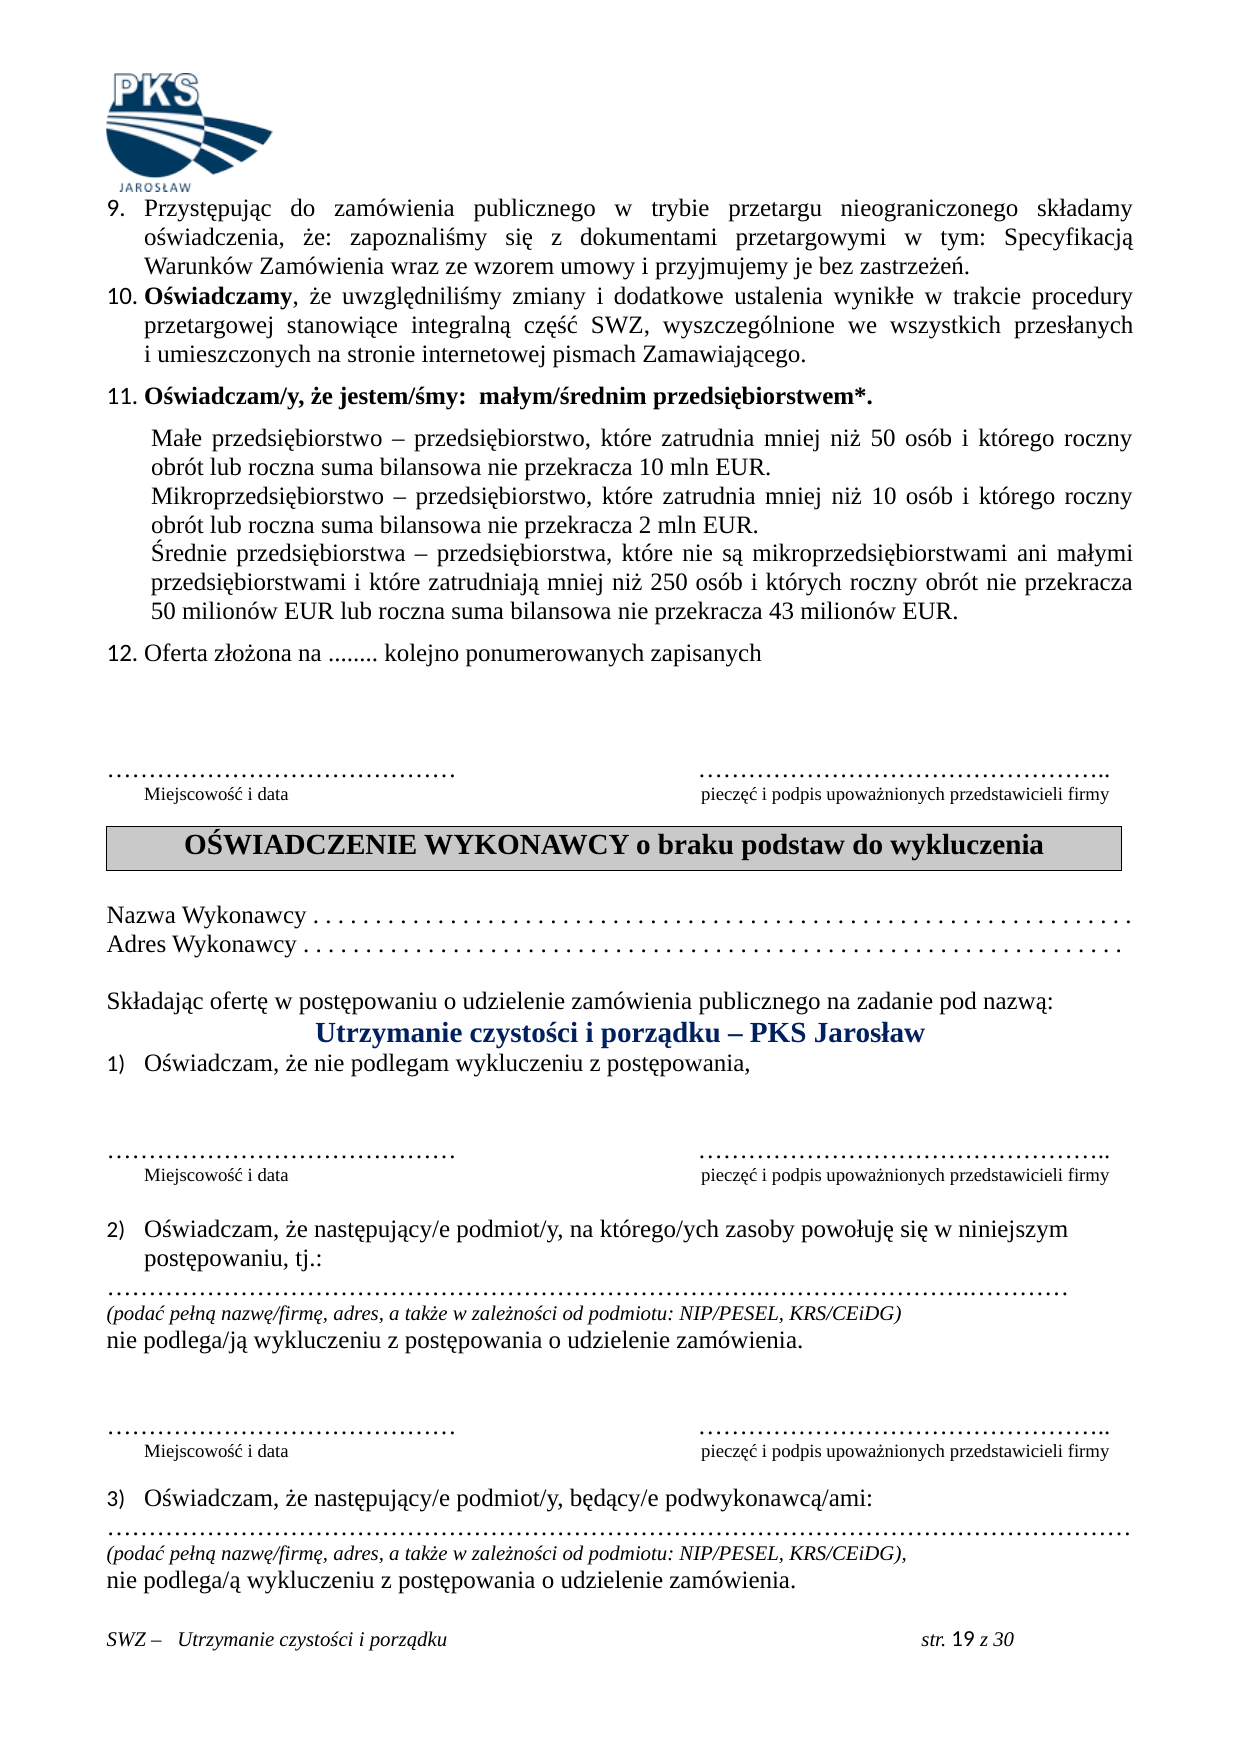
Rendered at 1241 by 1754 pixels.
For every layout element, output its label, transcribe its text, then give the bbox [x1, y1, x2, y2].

text Miejscowość i data pieczęć i podpis upoważnionych przedstawicieli firmy [106, 1440, 1134, 1461]
list Przystępując do zamówienia publicznego w trybie przetargu nieograniczonego składamy oświadczenia, że: zapoznaliśmy się z dokumentami przetargowymi w tym: Specyfikacją Warunków Zamówienia wraz ze wzorem umowy i przyjmujemy je bez zastrzeżeń. [106, 192, 1134, 280]
list Oświadczam/y, że jestem/śmy: małym/średnim przedsiębiorstwem*. [106, 381, 1134, 411]
list Oświadczamy, że uwzględniliśmy zmiany i dodatkowe ustalenia wynikłe w trakcie procedury przetargowej stanowiące integralną część SWZ, wyszczególnione we wszystkich przesłanych i umieszczonych na stronie internetowej pismach Zamawiającego. [106, 280, 1134, 368]
text (podać pełną nazwę/firmę, adres, a także w zależności od podmiotu: NIP/PESEL, KRS/CEiDG) [106, 1301, 1134, 1325]
text …………………………………………………………………………………………………………… [106, 1512, 1134, 1541]
text Nazwa Wykonawcy . . . . . . . . . . . . . . . . . . . . . . . . . . . . . . . . . . . . . . . . . . . . . . . . . . . . . . . . . . . . . . . . . . [106, 900, 1134, 929]
text nie podlega/ą wykluczeniu z postępowania o udzielenie zamówienia. [106, 1565, 1134, 1593]
text Mikroprzedsiębiorstwo – przedsiębiorstwo, które zatrudnia mniej niż 10 osób i którego roczny obrót lub roczna suma bilansowa nie przekracza 2 mln EUR. [151, 481, 1134, 538]
text nie podlega/ją wykluczeniu z postępowania o udzielenie zamówienia. [106, 1325, 1134, 1353]
list Oświadczam, że następujący/e podmiot/y, na którego/ych zasoby powołuję się w niniejszym postępowaniu, tj.: [106, 1214, 1134, 1272]
text Średnie przedsiębiorstwa – przedsiębiorstwa, które nie są mikroprzedsiębiorstwami ani małymi przedsiębiorstwami i które zatrudniają mniej niż 250 osób i których roczny obrót nie przekracza 50 milionów EUR lub roczna suma bilansowa nie przekracza 43 milionów EUR. [151, 538, 1134, 625]
text Miejscowość i data pieczęć i podpis upoważnionych przedstawicieli firmy [106, 1164, 1134, 1185]
text Miejscowość i data pieczęć i podpis upoważnionych przedstawicieli firmy [106, 783, 1134, 804]
list Utrzymanie czystości i porządku – PKS Jarosław [106, 1015, 1134, 1048]
text Adres Wykonawcy . . . . . . . . . . . . . . . . . . . . . . . . . . . . . . . . . . . . . . . . . . . . . . . . . . . . . . . . . . . . . . . . . . [106, 929, 1134, 957]
text (podać pełną nazwę/firmę, adres, a także w zależności od podmiotu: NIP/PESEL, KRS/CEiDG), [106, 1541, 1134, 1565]
list Oświadczam, że nie podlegam wykluczeniu z postępowania, [106, 1048, 1134, 1077]
text …………………………………………………………………….…………………….………… [106, 1272, 1134, 1301]
text …………………………………… ………………………………………….. [106, 1411, 1134, 1440]
list Oferta złożona na ........ kolejno ponumerowanych zapisanych [106, 637, 1134, 668]
table_header OŚWIADCZENIE WYKONAWCY o braku podstaw do wykluczenia [107, 827, 1121, 870]
text Składając ofertę w postępowaniu o udzielenie zamówienia publicznego na zadanie pod nazwą: [106, 986, 1134, 1015]
text …………………………………… ………………………………………….. [106, 754, 1134, 783]
text Małe przedsiębiorstwo – przedsiębiorstwo, które zatrudnia mniej niż 50 osób i którego roczny obrót lub roczna suma bilansowa nie przekracza 10 mln EUR. [151, 423, 1134, 481]
list Oświadczam, że następujący/e podmiot/y, będący/e podwykonawcą/ami: [106, 1483, 1134, 1512]
text …………………………………… ………………………………………….. [106, 1135, 1134, 1164]
